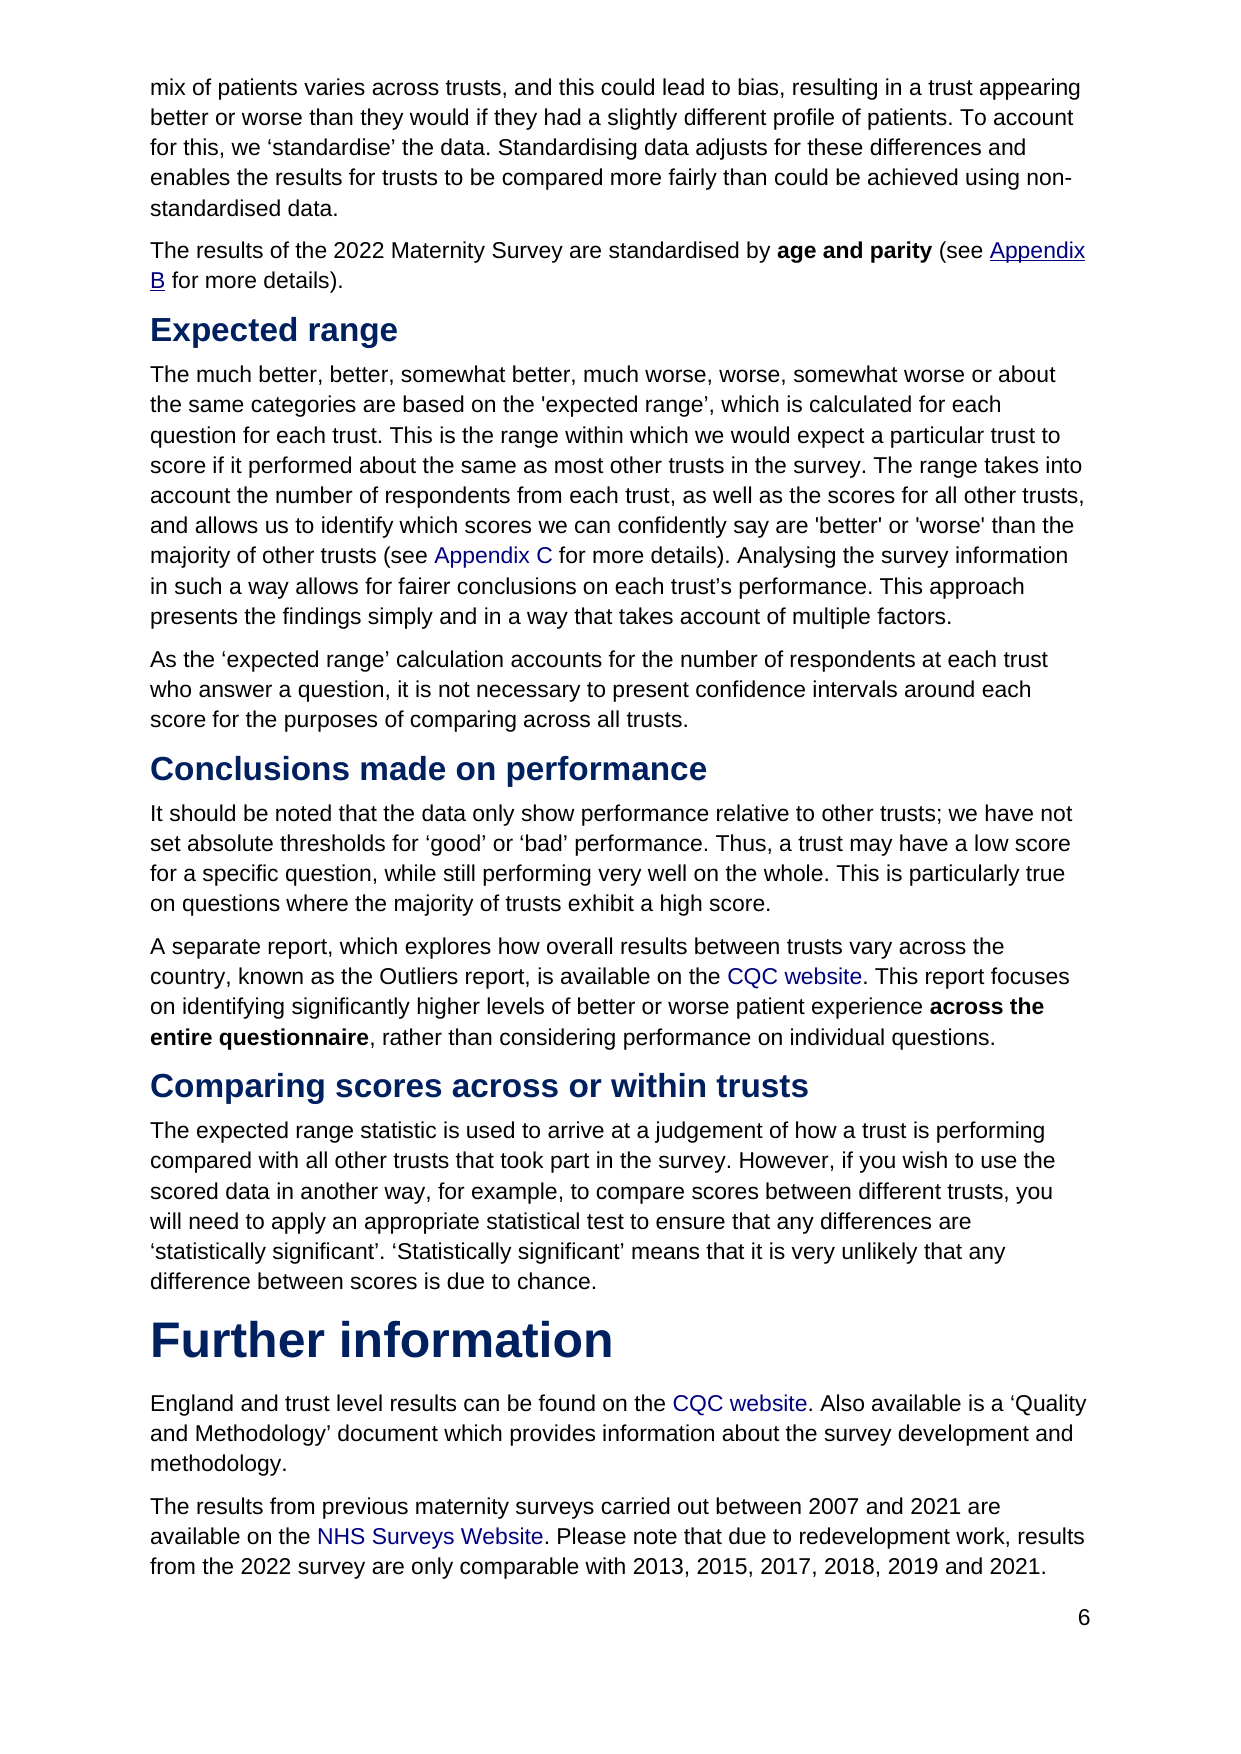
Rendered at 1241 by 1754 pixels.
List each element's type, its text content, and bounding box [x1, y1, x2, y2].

text mix of patients varies across trusts, and this could lead to bias, resulting in a trust appearing better or worse than they would if they had a slightly different profile of patients. To account for this, we ‘standardise’ the data. Standardising data adjusts for these differences and enables the results for trusts to be compared more fairly than could be achieved using non-standardised data. [150, 74, 1090, 221]
subtitle Conclusions made on performance [150, 749, 1090, 787]
text The expected range statistic is used to arrive at a judgement of how a trust is performing compared with all other trusts that took part in the survey. However, if you wish to use the scored data in another way, for example, to compare scores between different trusts, you will need to apply an appropriate statistical test to ensure that any differences are ‘statistically significant’. ‘Statistically significant’ means that it is very unlikely that any difference between scores is due to chance. [150, 1117, 1090, 1294]
subtitle Further information [150, 1311, 1090, 1368]
text As the ‘expected range’ calculation accounts for the number of respondents at each trust who answer a question, it is not necessary to present confidence intervals around each score for the purposes of comparing across all trusts. [150, 646, 1090, 732]
text It should be noted that the data only show performance relative to other trusts; we have not set absolute thresholds for ‘good’ or ‘bad’ performance. Thus, a trust may have a low score for a specific question, while still performing very well on the whole. This is particularly true on questions where the majority of trusts exhibit a high score. [150, 799, 1090, 917]
subtitle Comparing scores across or within trusts [150, 1066, 1090, 1105]
subtitle Expected range [150, 310, 1090, 349]
text The much better, better, somewhat better, much worse, worse, somewhat worse or about the same categories are based on the 'expected range’, which is calculated for each question for each trust. This is the range within which we would expect a particular trust to score if it performed about the same as most other trusts in the survey. The range takes into account the number of respondents from each trust, as well as the scores for all other trusts, and allows us to identify which scores we can confidently say are 'better' or 'worse' than the majority of other trusts (see Appendix C for more details). Analysing the survey information in such a way allows for fairer conclusions on each trust’s performance. This approach presents the findings simply and in a way that takes account of multiple factors. [150, 361, 1090, 629]
text The results of the 2022 Maternity Survey are standardised by age and parity (see Appendix B for more details). [150, 237, 1090, 294]
text England and trust level results can be found on the CQC website. Also available is a ‘Quality and Methodology’ document which provides information about the survey development and methodology. [150, 1389, 1090, 1476]
text A separate report, which explores how overall results between trusts vary across the country, known as the Outliers report, is available on the CQC website. This report focuses on identifying significantly higher levels of better or worse patient experience across the entire questionnaire, rather than considering performance on individual questions. [150, 933, 1090, 1050]
text The results from previous maternity surveys carried out between 2007 and 2021 are available on the NHS Surveys Website. Please note that due to redevelopment work, results from the 2022 survey are only comparable with 2013, 2015, 2017, 2018, 2019 and 2021. [150, 1493, 1090, 1579]
